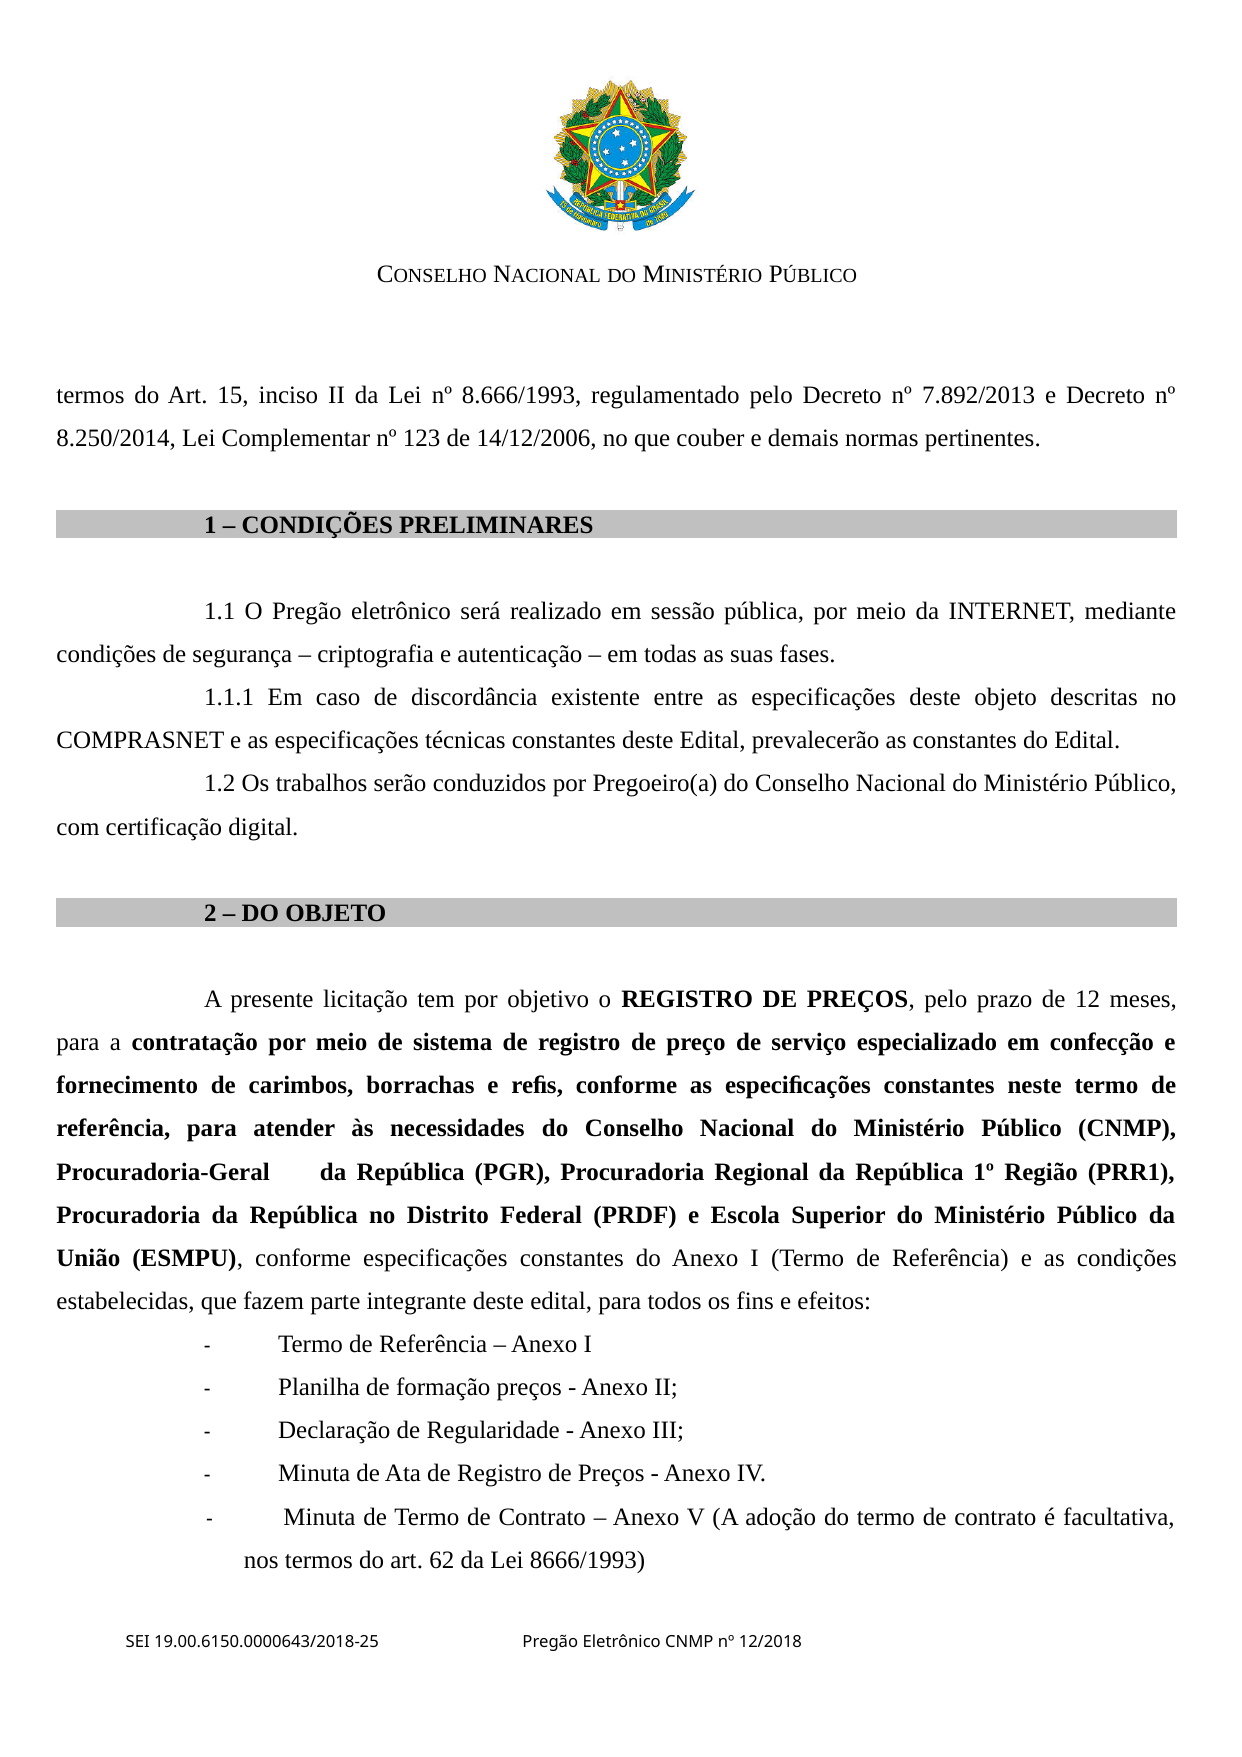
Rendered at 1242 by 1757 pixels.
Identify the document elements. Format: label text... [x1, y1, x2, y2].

subtitle 2 – DO OBJETO [56, 898, 1177, 927]
list Planilha de formação preços - Anexo II; [56, 1372, 1177, 1401]
subtitle 1 – CONDIÇÕES PRELIMINARES [56, 510, 1177, 538]
text A presente licitação tem por objetivo o REGISTRO DE PREÇOS, pelo prazo de 12 meses, para a contratação por meio de sistema de registro de preço de serviço especializado em confecção e fornecimento de carimbos, borrachas e reﬁs, conforme as especiﬁcações constantes neste termo de referência, para atender às necessidades do Conselho Nacional do Ministério Público (CNMP), Procuradoria-Geral da República (PGR), Procuradoria Regional da República 1º Região (PRR1), Procuradoria da República no Distrito Federal (PRDF) e Escola Superior do Ministério Público da União (ESMPU), conforme especificações constantes do Anexo I (Termo de Referência) e as condições estabelecidas, que fazem parte integrante deste edital, para todos os fins e efeitos: [56, 984, 1177, 1315]
text termos do Art. 15, inciso II da Lei nº 8.666/1993, regulamentado pelo Decreto nº 7.892/2013 e Decreto nº 8.250/2014, Lei Complementar nº 123 de 14/12/2006, no que couber e demais normas pertinentes. [56, 380, 1177, 452]
text 1.1 O Pregão eletrônico será realizado em sessão pública, por meio da INTERNET, mediante condições de segurança – criptografia e autenticação – em todas as suas fases. [56, 596, 1177, 668]
list Termo de Referência – Anexo I [56, 1329, 1177, 1358]
text 1.1.1 Em caso de discordância existente entre as especificações deste objeto descritas no COMPRASNET e as especificações técnicas constantes deste Edital, prevalecerão as constantes do Edital. [56, 682, 1177, 754]
list Minuta de Ata de Registro de Preços - Anexo IV. [56, 1458, 1177, 1487]
list Declaração de Regularidade - Anexo III; [56, 1415, 1177, 1444]
list Minuta de Termo de Contrato – Anexo V (A adoção do termo de contrato é facultativa, nos termos do art. 62 da Lei 8666/1993) [206, 1502, 1177, 1573]
text 1.2 Os trabalhos serão conduzidos por Pregoeiro(a) do Conselho Nacional do Ministério Público, com certificação digital. [56, 768, 1177, 840]
